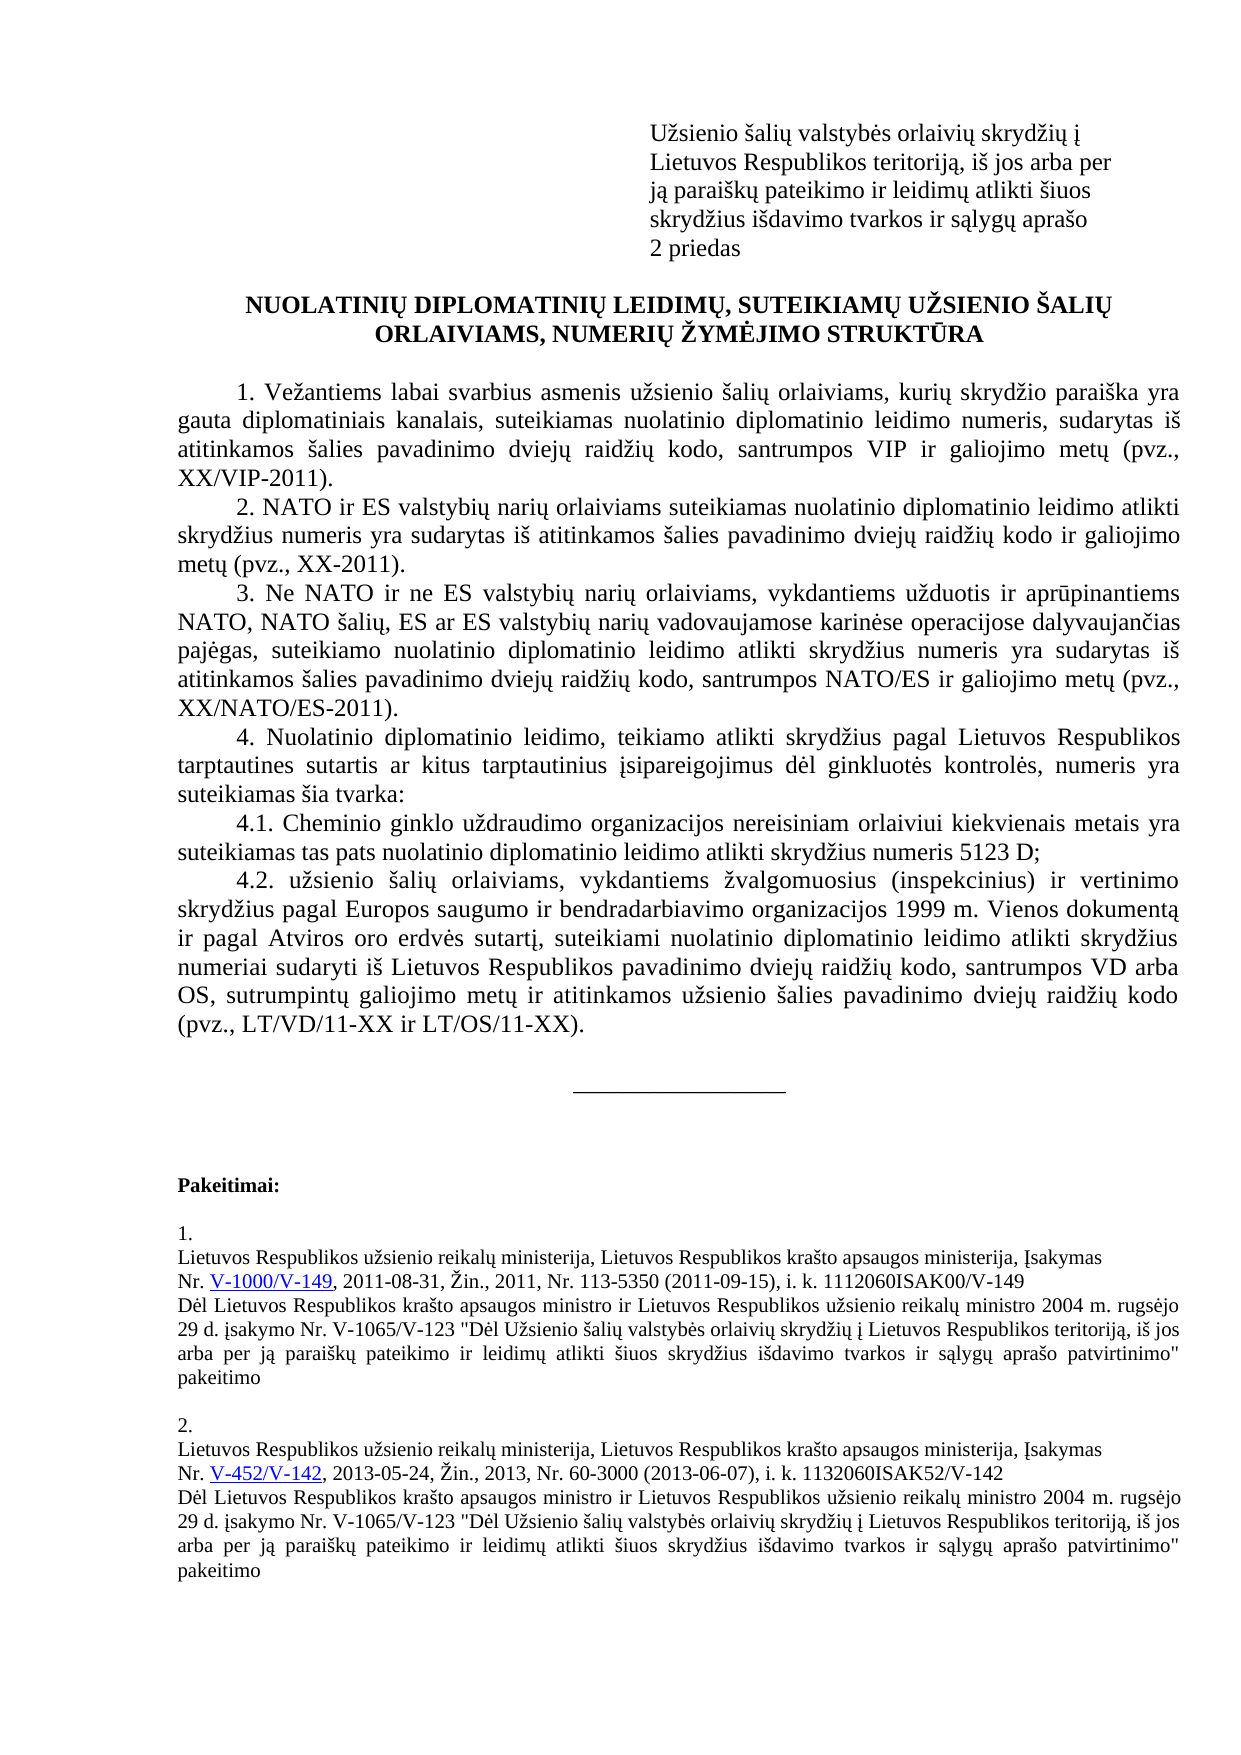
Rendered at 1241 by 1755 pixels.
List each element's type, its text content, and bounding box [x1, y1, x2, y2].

text NUOLATINIŲ DIPLOMATINIŲ LEIDIMŲ, SUTEIKIAMŲ UŽSIENIO ŠALIŲ ORLAIVIAMS, NUMERIŲ ŽYMĖJIMO STRUKTŪRA [177, 291, 1181, 348]
text Dėl Lietuvos Respublikos krašto apsaugos ministro ir Lietuvos Respublikos užsienio reikalų ministro 2004 m. rugsėjo 29 d. įsakymo Nr. V-1065/V-123 "Dėl Užsienio šalių valstybės orlaivių skrydžių į Lietuvos Respublikos teritoriją, iš jos arba per ją paraiškų pateikimo ir leidimų atlikti šiuos skrydžius išdavimo tvarkos ir sąlygų aprašo patvirtinimo" pakeitimo [177, 1485, 1181, 1582]
text Nr. V-1000/V-149, 2011-08-31, Žin., 2011, Nr. 113-5350 (2011-09-15), i. k. 1112060ISAK00/V-149 [177, 1269, 1181, 1293]
text skrydžius išdavimo tvarkos ir sąlygų aprašo [649, 204, 1181, 233]
text _________________ [177, 1067, 1181, 1096]
text 1. [177, 1221, 1181, 1245]
text Nr. V-452/V-142, 2013-05-24, Žin., 2013, Nr. 60-3000 (2013-06-07), i. k. 1132060ISAK52/V-142 [177, 1461, 1181, 1485]
text 4.1. Cheminio ginklo uždraudimo organizacijos nereisiniam orlaiviui kiekvienais metais yra suteikiamas tas pats nuolatinio diplomatinio leidimo atlikti skrydžius numeris 5123 D; [177, 808, 1181, 866]
text Lietuvos Respublikos užsienio reikalų ministerija, Lietuvos Respublikos krašto apsaugos ministerija, Įsakymas [177, 1245, 1181, 1269]
text Lietuvos Respublikos teritoriją, iš jos arba per [649, 147, 1181, 176]
text Lietuvos Respublikos užsienio reikalų ministerija, Lietuvos Respublikos krašto apsaugos ministerija, Įsakymas [177, 1437, 1181, 1461]
text 2. [177, 1413, 1181, 1437]
text 3. Ne NATO ir ne ES valstybių narių orlaiviams, vykdantiems užduotis ir aprūpinantiems NATO, NATO šalių, ES ar ES valstybių narių vadovaujamose karinėse operacijose dalyvaujančias pajėgas, suteikiamo nuolatinio diplomatinio leidimo atlikti skrydžius numeris yra sudarytas iš atitinkamos šalies pavadinimo dviejų raidžių kodo, santrumpos NATO/ES ir galiojimo metų (pvz., XX/NATO/ES-2011). [177, 578, 1181, 722]
text 4. Nuolatinio diplomatinio leidimo, teikiamo atlikti skrydžius pagal Lietuvos Respublikos tarptautines sutartis ar kitus tarptautinius įsipareigojimus dėl ginkluotės kontrolės, numeris yra suteikiamas šia tvarka: [177, 722, 1181, 808]
text 4.2. užsienio šalių orlaiviams, vykdantiems žvalgomuosius (inspekcinius) ir vertinimo skrydžius pagal Europos saugumo ir bendradarbiavimo organizacijos 1999 m. Vienos dokumentą ir pagal Atviros oro erdvės sutartį, suteikiami nuolatinio diplomatinio leidimo atlikti skrydžius numeriai sudaryti iš Lietuvos Respublikos pavadinimo dviejų raidžių kodo, santrumpos VD arba OS, sutrumpintų galiojimo metų ir atitinkamos užsienio šalies pavadinimo dviejų raidžių kodo (pvz., LT/VD/11-XX ir LT/OS/11-XX). [177, 866, 1181, 1038]
text 2. NATO ir ES valstybių narių orlaiviams suteikiamas nuolatinio diplomatinio leidimo atlikti skrydžius numeris yra sudarytas iš atitinkamos šalies pavadinimo dviejų raidžių kodo ir galiojimo metų (pvz., XX-2011). [177, 492, 1181, 578]
text 1. Vežantiems labai svarbius asmenis užsienio šalių orlaiviams, kurių skrydžio paraiška yra gauta diplomatiniais kanalais, suteikiamas nuolatinio diplomatinio leidimo numeris, sudarytas iš atitinkamos šalies pavadinimo dviejų raidžių kodo, santrumpos VIP ir galiojimo metų (pvz., XX/VIP-2011). [177, 377, 1181, 492]
text 2 priedas [649, 233, 1181, 262]
text Dėl Lietuvos Respublikos krašto apsaugos ministro ir Lietuvos Respublikos užsienio reikalų ministro 2004 m. rugsėjo 29 d. įsakymo Nr. V-1065/V-123 "Dėl Užsienio šalių valstybės orlaivių skrydžių į Lietuvos Respublikos teritoriją, iš jos arba per ją paraiškų pateikimo ir leidimų atlikti šiuos skrydžius išdavimo tvarkos ir sąlygų aprašo patvirtinimo" pakeitimo [177, 1293, 1181, 1389]
text Užsienio šalių valstybės orlaivių skrydžių į [649, 118, 1181, 147]
text Pakeitimai: [177, 1172, 1181, 1197]
text ją paraiškų pateikimo ir leidimų atlikti šiuos [649, 176, 1181, 204]
